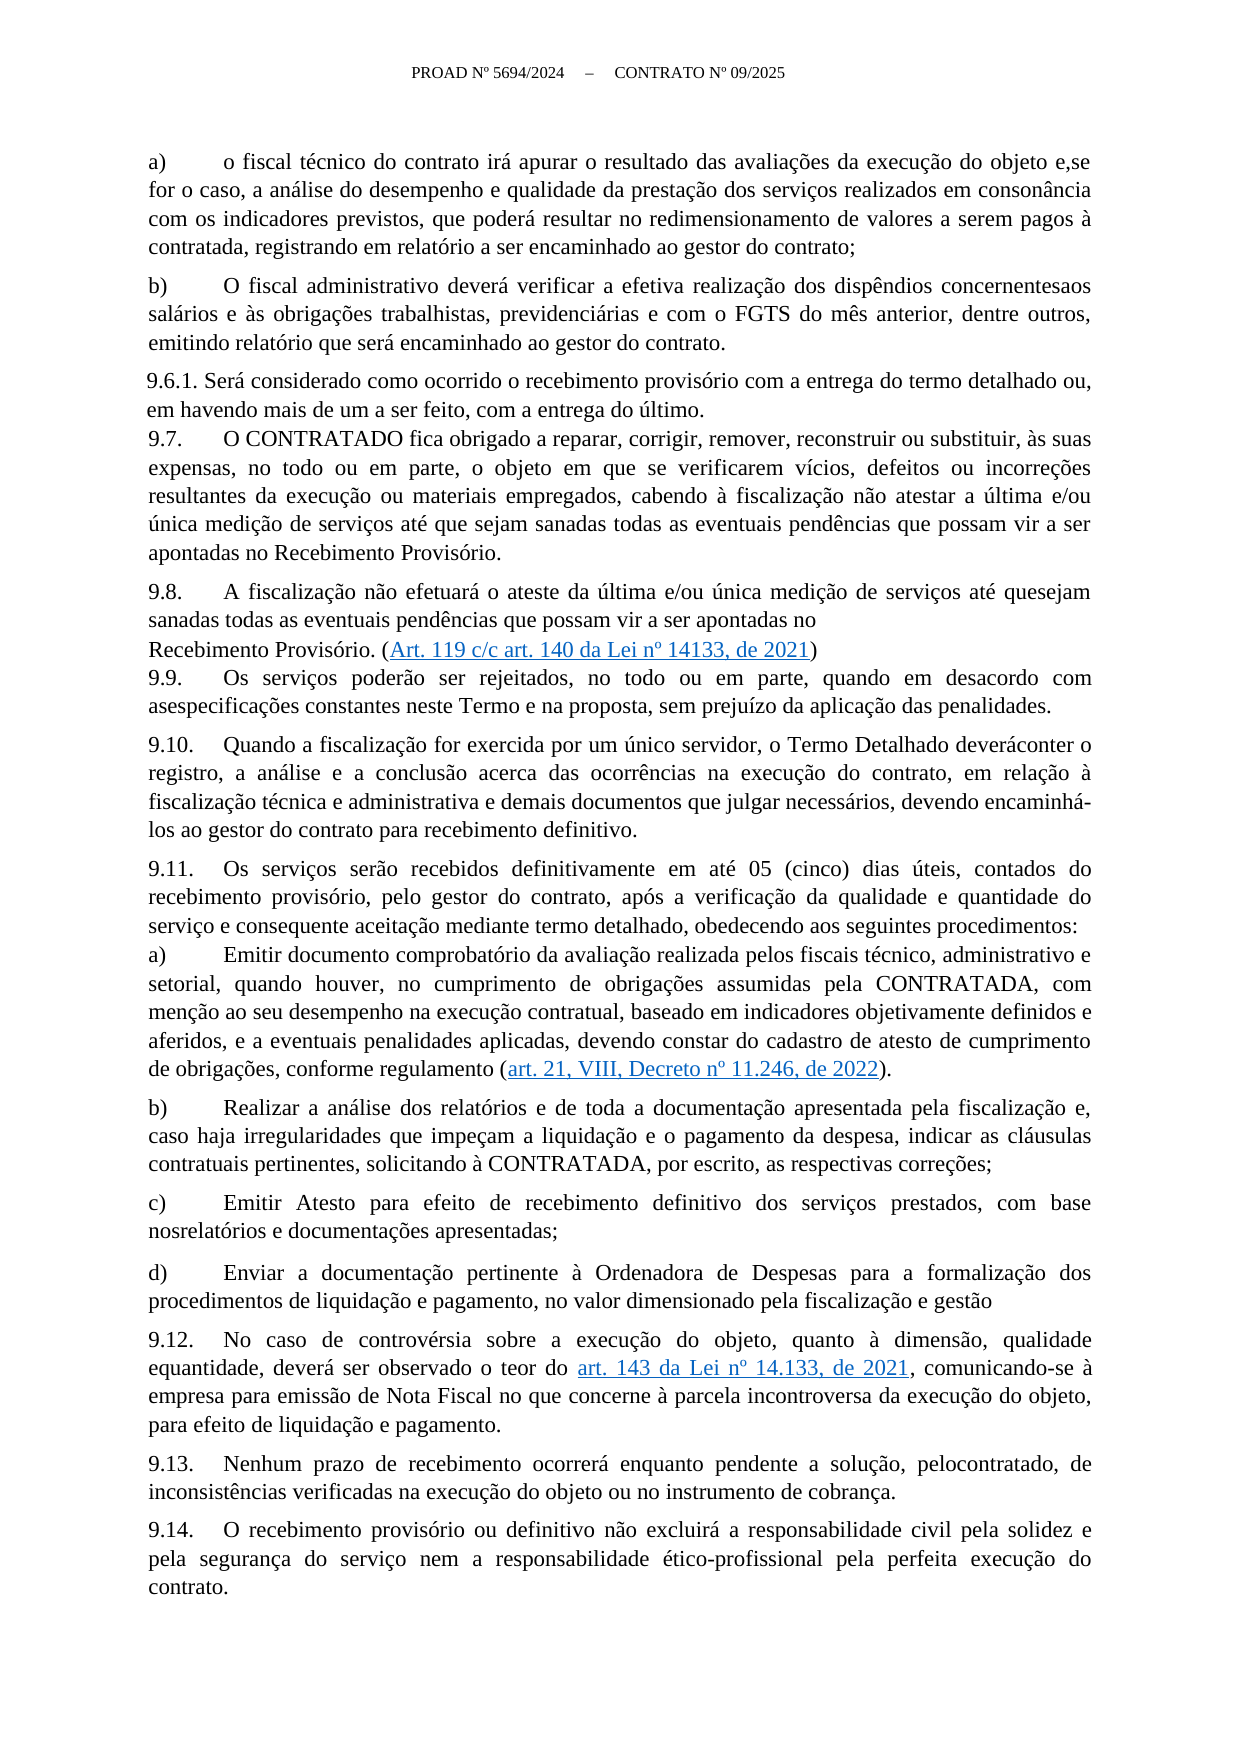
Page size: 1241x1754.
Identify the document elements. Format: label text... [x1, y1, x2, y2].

list O fiscal administrativo deverá verificar a efetiva realização dos dispêndios concernentesaos salários e às obrigações trabalhistas, previdenciárias e com o FGTS do mês anterior, dentre outros, emitindo relatório que será encaminhado ao gestor do contrato. [148, 272, 1093, 355]
list Emitir Atesto para efeito de recebimento definitivo dos serviços prestados, com base nosrelatórios e documentações apresentadas; [148, 1189, 1093, 1244]
list Realizar a análise dos relatórios e de toda a documentação apresentada pela fiscalização e, caso haja irregularidades que impeçam a liquidação e o pagamento da despesa, indicar as cláusulas contratuais pertinentes, solicitando à CONTRATADA, por escrito, as respectivas correções; [148, 1094, 1093, 1177]
list Emitir documento comprobatório da avaliação realizada pelos fiscais técnico, administrativo e setorial, quando houver, no cumprimento de obrigações assumidas pela CONTRATADA, com menção ao seu desempenho na execução contratual, baseado em indicadores objetivamente definidos e aferidos, e a eventuais penalidades aplicadas, devendo constar do cadastro de atesto de cumprimento de obrigações, conforme regulamento (art. 21, VIII, Decreto nº 11.246, de 2022). [148, 941, 1093, 1081]
text 9.6.1. Será considerado como ocorrido o recebimento provisório com a entrega do termo detalhado ou, em havendo mais de um a ser feito, com a entrega do último. [146, 367, 1093, 422]
list Quando a fiscalização for exercida por um único servidor, o Termo Detalhado deveráconter o registro, a análise e a conclusão acerca das ocorrências na execução do contrato, em relação à fiscalização técnica e administrativa e demais documentos que julgar necessários, devendo encaminhá-los ao gestor do contrato para recebimento definitivo. [148, 731, 1093, 842]
list O recebimento provisório ou definitivo não excluirá a responsabilidade civil pela solidez e pela segurança do serviço nem a responsabilidade ético-profissional pela perfeita execução do contrato. [148, 1517, 1093, 1600]
text Recebimento Provisório. (Art. 119 c/c art. 140 da Lei nº 14133, de 2021) [148, 636, 1093, 662]
list O CONTRATADO fica obrigado a reparar, corrigir, remover, reconstruir ou substituir, às suas expensas, no todo ou em parte, o objeto em que se verificarem vícios, defeitos ou incorreções resultantes da execução ou materiais empregados, cabendo à fiscalização não atestar a última e/ou única medição de serviços até que sejam sanadas todas as eventuais pendências que possam vir a ser apontadas no Recebimento Provisório. [148, 425, 1093, 565]
list o fiscal técnico do contrato irá apurar o resultado das avaliações da execução do objeto e,se for o caso, a análise do desempenho e qualidade da prestação dos serviços realizados em consonância com os indicadores previstos, que poderá resultar no redimensionamento de valores a serem pagos à contratada, registrando em relatório a ser encaminhado ao gestor do contrato; [148, 148, 1093, 259]
list Enviar a documentação pertinente à Ordenadora de Despesas para a formalização dos procedimentos de liquidação e pagamento, no valor dimensionado pela fiscalização e gestão [148, 1259, 1093, 1313]
list Os serviços poderão ser rejeitados, no todo ou em parte, quando em desacordo com asespecificações constantes neste Termo e na proposta, sem prejuízo da aplicação das penalidades. [148, 664, 1093, 719]
list Os serviços serão recebidos definitivamente em até 05 (cinco) dias úteis, contados do recebimento provisório, pelo gestor do contrato, após a verificação da qualidade e quantidade do serviço e consequente aceitação mediante termo detalhado, obedecendo aos seguintes procedimentos: [148, 855, 1093, 938]
list A fiscalização não efetuará o ateste da última e/ou única medição de serviços até quesejam sanadas todas as eventuais pendências que possam vir a ser apontadas no [148, 578, 1093, 632]
list Nenhum prazo de recebimento ocorrerá enquanto pendente a solução, pelocontratado, de inconsistências verificadas na execução do objeto ou no instrumento de cobrança. [148, 1449, 1093, 1504]
list No caso de controvérsia sobre a execução do objeto, quanto à dimensão, qualidade equantidade, deverá ser observado o teor do art. 143 da Lei nº 14.133, de 2021, comunicando-se à empresa para emissão de Nota Fiscal no que concerne à parcela incontroversa da execução do objeto, para efeito de liquidação e pagamento. [148, 1326, 1093, 1437]
